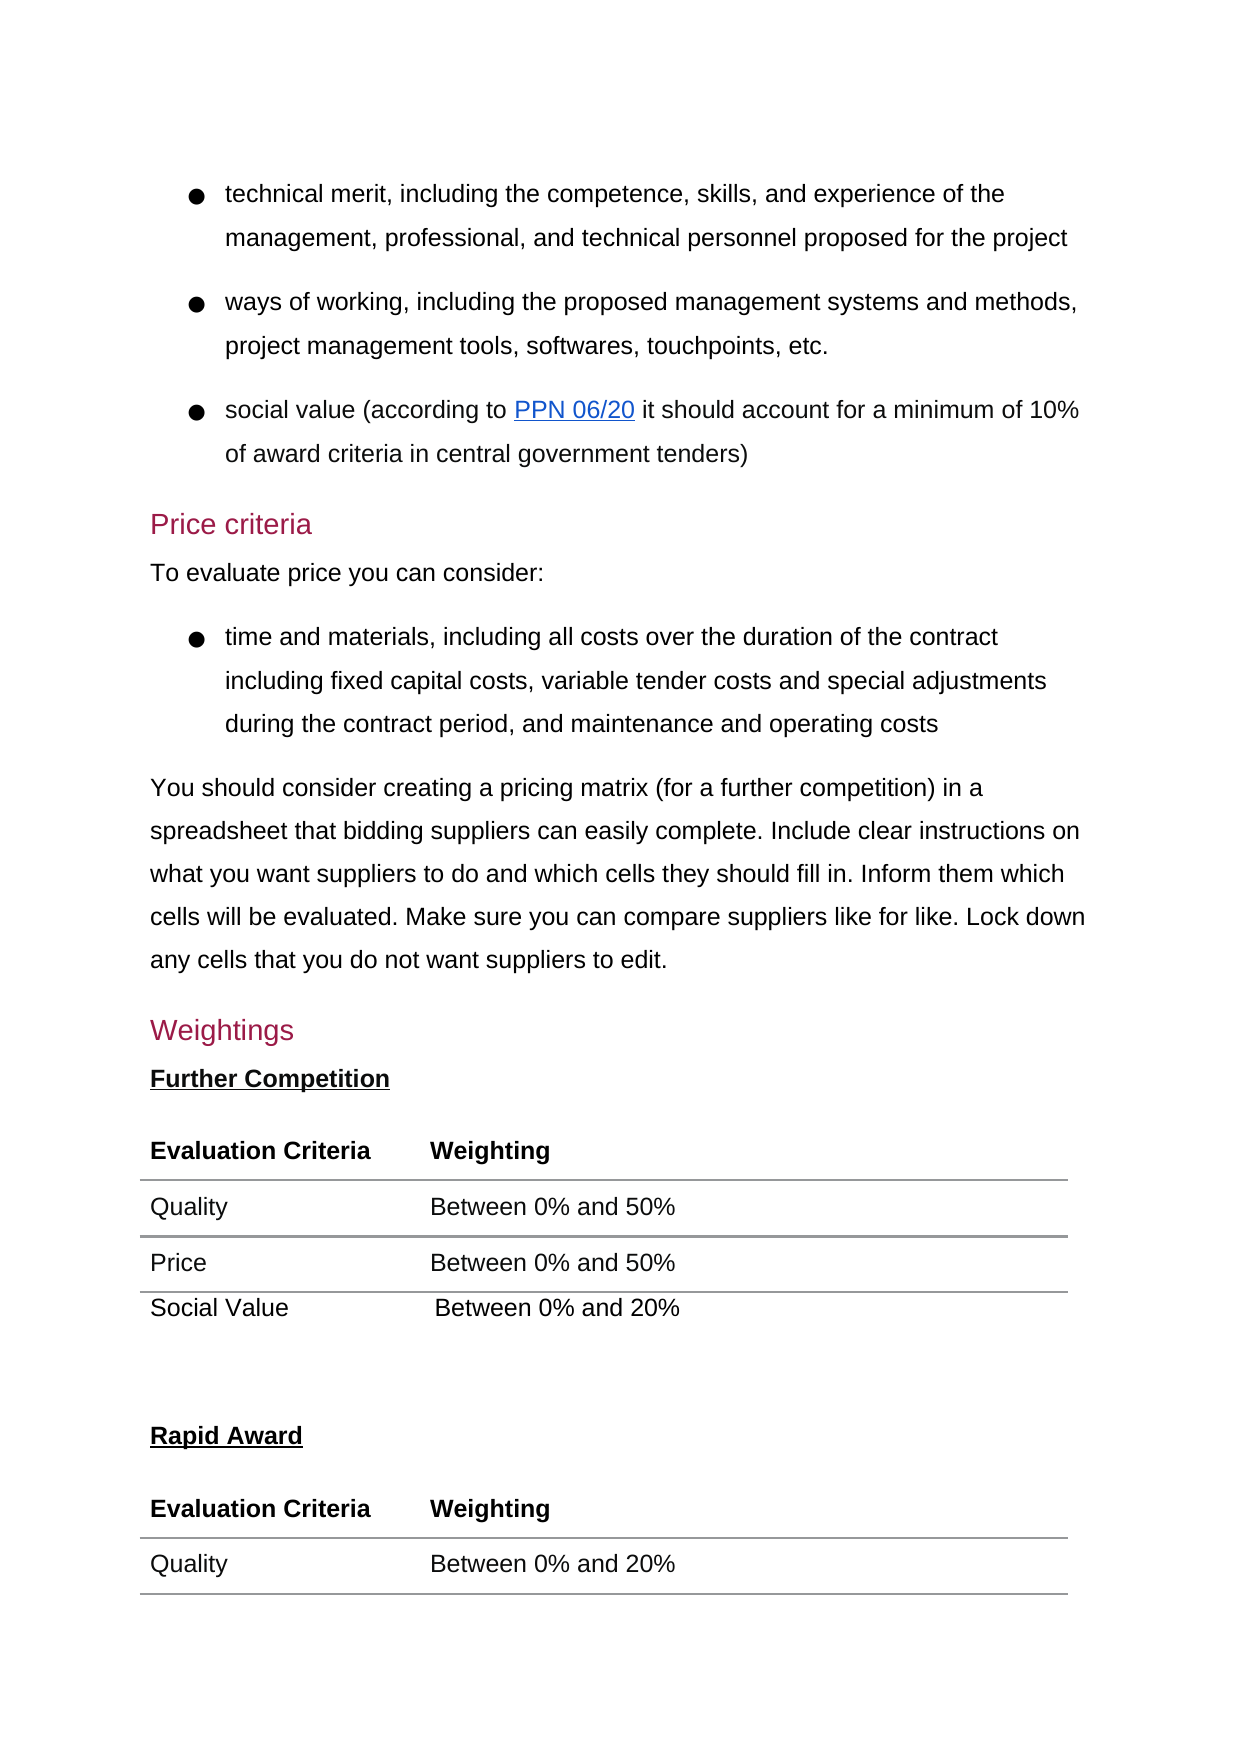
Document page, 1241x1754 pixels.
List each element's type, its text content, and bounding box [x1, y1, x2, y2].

table_cell Price [140, 1238, 419, 1291]
table_header Evaluation Criteria [140, 1126, 419, 1179]
subtitle Weightings [150, 1013, 1091, 1047]
subtitle Price criteria [150, 507, 1091, 541]
table_cell Quality [140, 1539, 419, 1593]
table_cell Between 0% and 50% [419, 1181, 1068, 1235]
text You should consider creating a pricing matrix (for a further competition) in a spreadsheet that bidding suppliers can easily complete. Include clear instructions on what you want suppliers to do and which cells they should fill in. Inform them which cells will be evaluated. Make sure you can compare suppliers like for like. Lock down any cells that you do not want suppliers to edit. [150, 773, 1091, 974]
table_header Weighting [419, 1126, 1068, 1179]
list technical merit, including the competence, skills, and experience of the management, professional, and technical personnel proposed for the project [187, 179, 1091, 252]
table_header Evaluation Criteria [140, 1483, 419, 1537]
list social value (according to PPN 06/20 it should account for a minimum of 10% of award criteria in central government tenders) [187, 395, 1091, 468]
text To evaluate price you can consider: [150, 558, 1091, 586]
list ways of working, including the proposed management systems and methods, project management tools, softwares, touchpoints, etc. [187, 287, 1091, 360]
table_cell Quality [140, 1181, 419, 1235]
table_header Weighting [419, 1483, 1068, 1537]
table_cell Between 0% and 20% [419, 1539, 1068, 1593]
table_cell Between 0% and 50% [419, 1238, 1068, 1291]
text Further Competition [150, 1064, 1091, 1092]
text Rapid Award [150, 1421, 1091, 1450]
list time and materials, including all costs over the duration of the contract including fixed capital costs, variable tender costs and special adjustments during the contract period, and maintenance and operating costs [187, 622, 1091, 737]
text Social Value Between 0% and 20% [150, 1293, 1091, 1322]
